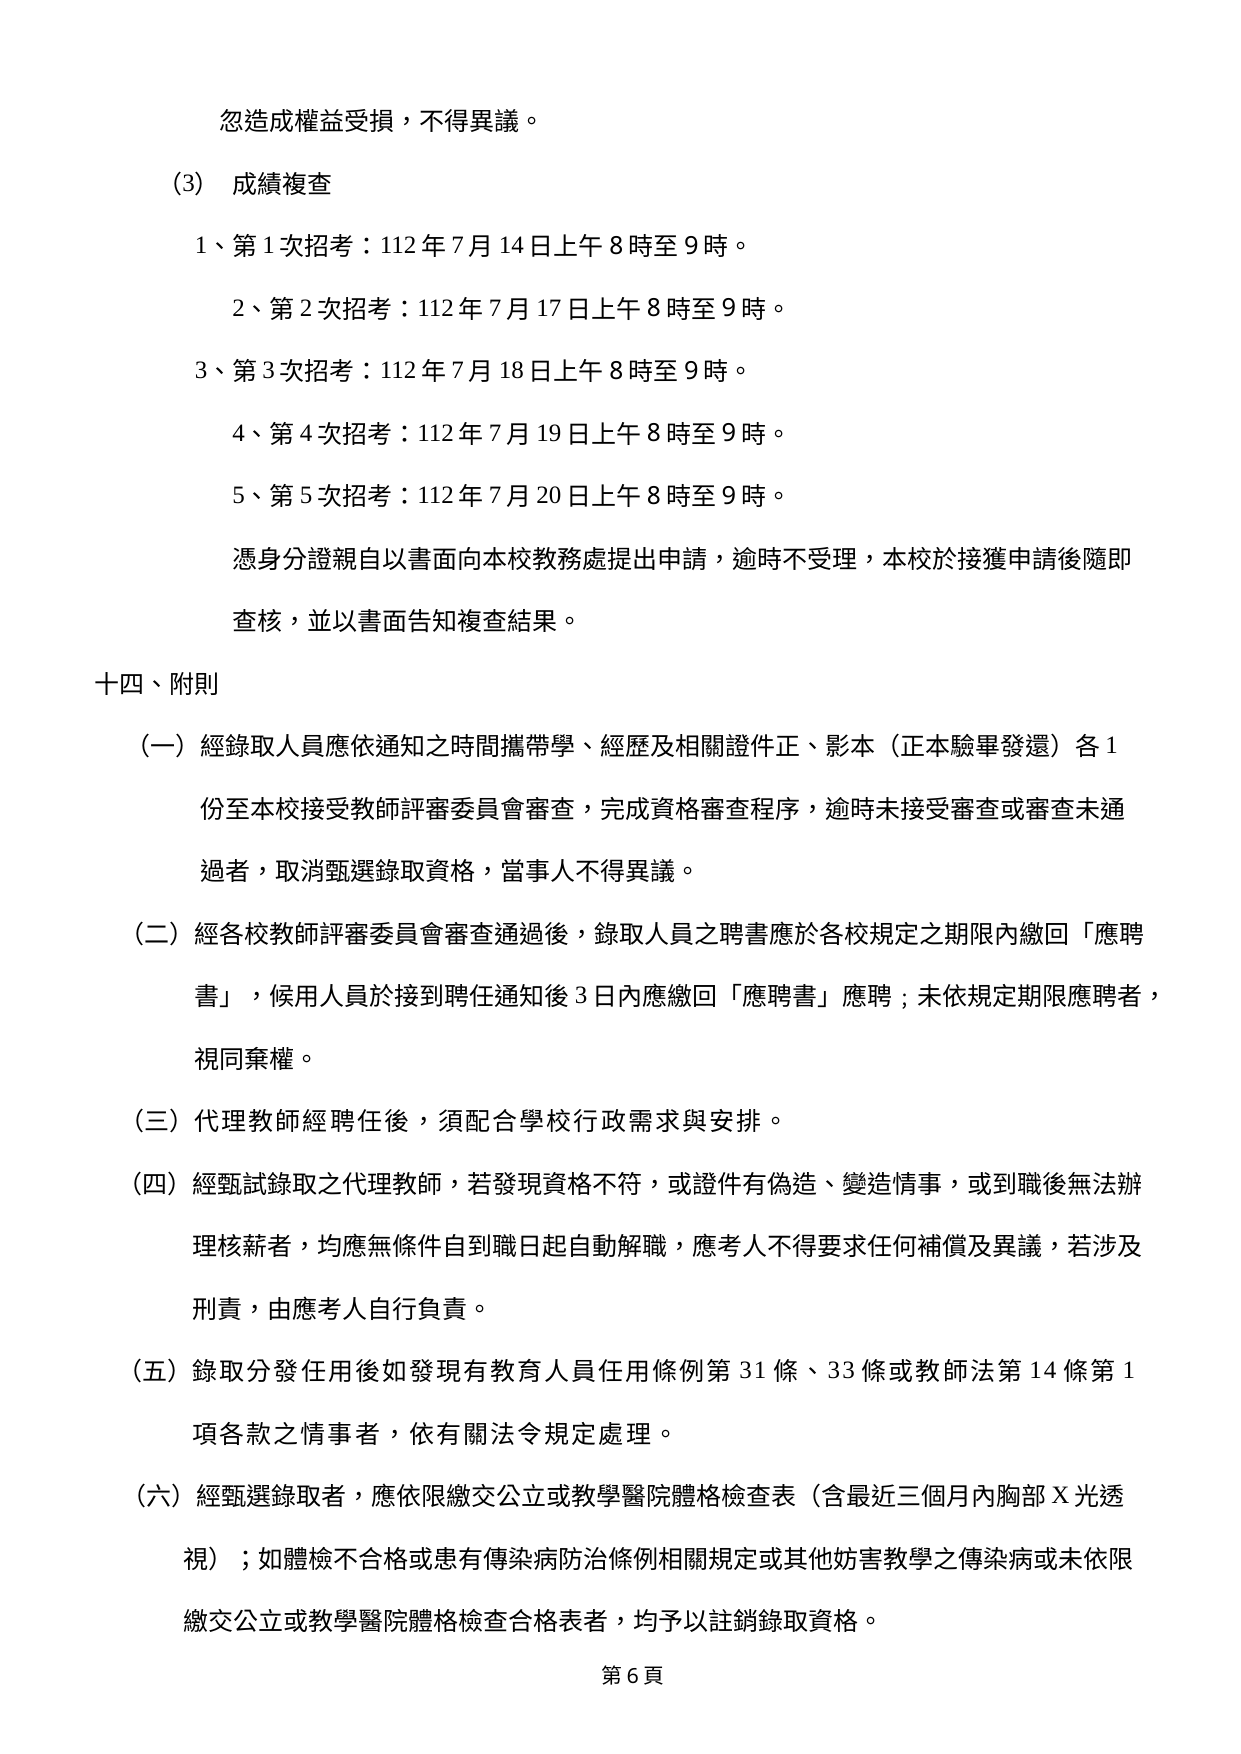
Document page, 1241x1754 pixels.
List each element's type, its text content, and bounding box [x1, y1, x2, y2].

text 十四、附則 [94, 641, 1146, 703]
text 忽造成權益受損，不得異議。 [219, 78, 1146, 141]
text 憑身分證親自以書面向本校教務處提出申請，逾時不受理，本校於接獲申請後隨即查核，並以書面告知複查結果。 [232, 516, 1146, 641]
text 5、第5次招考：112年7月20日上午8時至9時。 [232, 453, 1146, 516]
text （二）經各校教師評審委員會審查通過後，錄取人員之聘書應於各校規定之期限內繳回「應聘書」，候用人員於接到聘任通知後3日內應繳回「應聘書」應聘﹔未依規定期限應聘者，視同棄權。 [119, 891, 1146, 1078]
text 2、第2次招考：112年7月17日上午8時至9時。 [232, 266, 1146, 328]
text （五）錄取分發任用後如發現有教育人員任用條例第31條、33條或教師法第14條第1項各款之情事者，依有關法令規定處理。 [117, 1328, 1146, 1453]
text 3、第3次招考：112年7月18日上午8時至9時。 [157, 328, 1146, 391]
text （一）經錄取人員應依通知之時間攜帶學、經歷及相關證件正、影本（正本驗畢發還）各1份至本校接受教師評審委員會審查，完成資格審查程序，逾時未接受審查或審查未通過者，取消甄選錄取資格，當事人不得異議。 [125, 703, 1146, 891]
text （四）經甄試錄取之代理教師，若發現資格不符，或證件有偽造、變造情事，或到職後無法辦理核薪者，均應無條件自到職日起自動解職，應考人不得要求任何補償及異議，若涉及刑責，由應考人自行負責。 [117, 1141, 1146, 1328]
text （六）經甄選錄取者，應依限繳交公立或教學醫院體格檢查表（含最近三個月內胸部X光透視）；如體檢不合格或患有傳染病防治條例相關規定或其他妨害教學之傳染病或未依限繳交公立或教學醫院體格檢查合格表者，均予以註銷錄取資格。 [121, 1453, 1146, 1641]
text 1、第1次招考：112年7月14日上午8時至9時。 [157, 203, 1146, 266]
list 成績複查 [157, 141, 1146, 203]
text 4、第4次招考：112年7月19日上午8時至9時。 [232, 391, 1146, 453]
text （三）代理教師經聘任後，須配合學校行政需求與安排。 [94, 1078, 1146, 1141]
